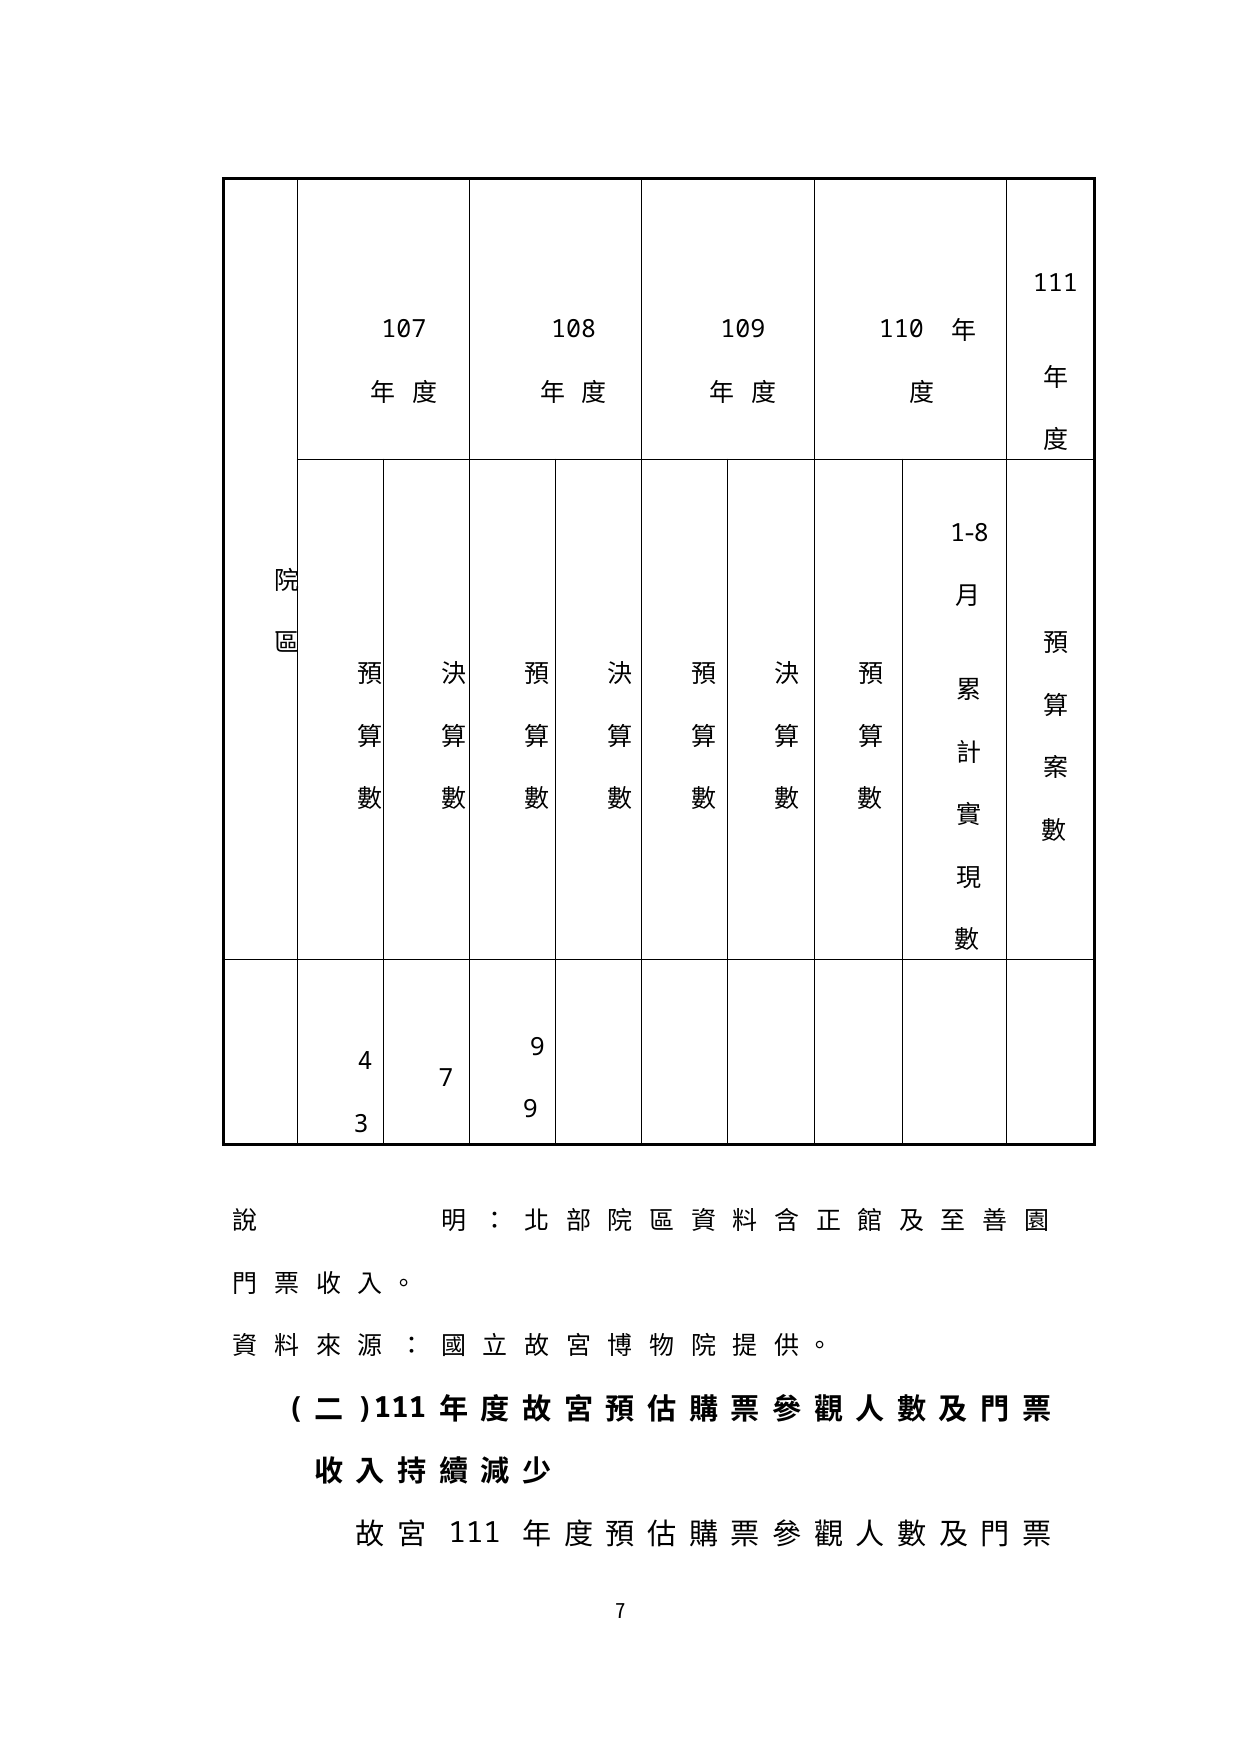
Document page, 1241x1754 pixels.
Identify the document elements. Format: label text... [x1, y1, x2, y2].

table_header 109年度 [642, 180, 814, 458]
text 說 明：北部院區資料含正館及至善園門票收入。 [212, 1177, 1087, 1302]
table_cell [815, 960, 902, 1143]
table_cell 預算案數 [1007, 460, 1093, 958]
table_cell 決算數 [384, 460, 469, 958]
table_header 院區 [225, 180, 297, 958]
table_header 110年度 [815, 180, 1006, 458]
text (二)111年度故宮預估購票參觀人數及門票收入持續減少 [242, 1365, 1058, 1490]
table_cell 99 [470, 960, 555, 1143]
text 故宮111年度預估購票參觀人數及門票 [271, 1490, 1058, 1552]
table_cell 43 [298, 960, 383, 1143]
table_cell 決算數 [728, 460, 814, 958]
table_cell [642, 960, 727, 1143]
table_cell [903, 960, 1006, 1143]
table_cell 7 [384, 960, 469, 1143]
table_cell 預算數 [642, 460, 727, 958]
table_cell [1007, 960, 1093, 1143]
table_cell 預算數 [815, 460, 902, 958]
table_cell 決算數 [556, 460, 641, 958]
table_cell [225, 960, 297, 1143]
table_cell [556, 960, 641, 1143]
text 資料來源：國立故宮博物院提供。 [183, 1302, 1058, 1365]
table_cell 1-8月 累計實現數 [903, 460, 1006, 958]
table_header 108年度 [470, 180, 641, 458]
table_cell [728, 960, 814, 1143]
table_header 107年度 [298, 180, 469, 458]
table_cell 預算數 [470, 460, 555, 958]
table_cell 預算數 [298, 460, 383, 958]
table_header 111 年度 [1007, 180, 1093, 458]
